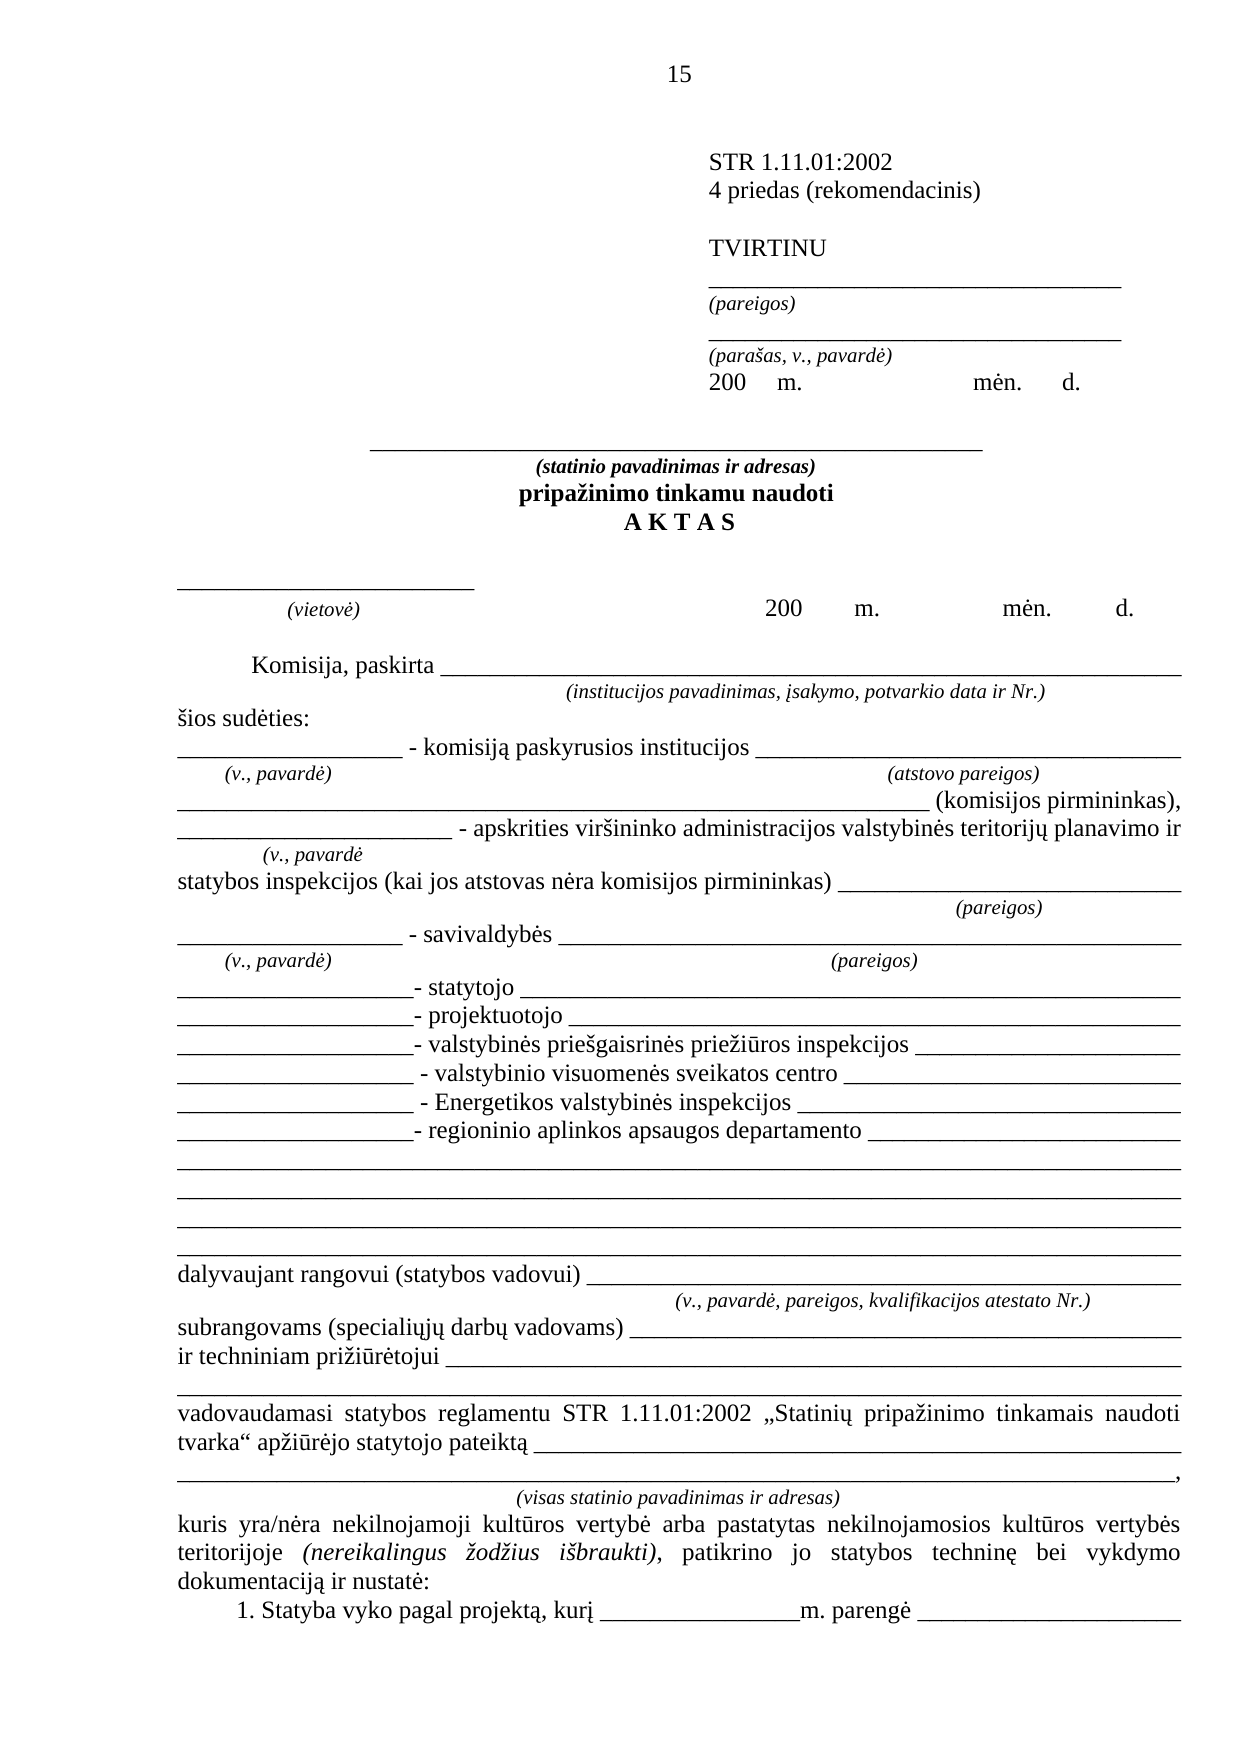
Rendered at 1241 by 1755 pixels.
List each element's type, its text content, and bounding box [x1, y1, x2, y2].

text __________________ - savivaldybės [177, 919, 1181, 948]
text (institucijos pavadinimas, įsakymo, potvarkio data ir Nr.) [177, 679, 1181, 703]
text vadovaudamasi statybos reglamentu STR 1.11.01:2002 „Statinių pripažinimo tinkamais naudoti tvarka“ apžiūrėjo statytojo pateiktą [177, 1398, 1181, 1456]
text 4 priedas (rekomendacinis) [177, 176, 1181, 204]
text (pareigos) [177, 291, 1181, 315]
text - statytojo [177, 972, 1181, 1001]
text 200 m. mėn. d. [177, 367, 1181, 396]
text 1. Statyba vyko pagal projektą, kurį ________________m. parengė [177, 1595, 1181, 1624]
text ir techniniam prižiūrėtojui [177, 1341, 1181, 1370]
text TVIRTINU [177, 233, 1181, 262]
text _________________________________________________ [177, 425, 1181, 454]
text A K T A S [177, 507, 1181, 535]
text (v., pavardė) (pareigos) [177, 948, 1181, 972]
text STR 1.11.01:2002 [177, 147, 1181, 176]
text - Energetikos valstybinės inspekcijos [177, 1087, 1181, 1116]
text - apskrities viršininko administracijos valstybinės teritorijų planavimo ir [177, 813, 1181, 842]
text kuris yra/nėra nekilnojamoji kultūros vertybė arba pastatytas nekilnojamosios kultūros vertybės teritorijoje (nereikalingus žodžius išbraukti), patikrino jo statybos techninę bei vykdymo dokumentaciją ir nustatė: [177, 1509, 1181, 1595]
text statybos inspekcijos (kai jos atstovas nėra komisijos pirmininkas) [177, 866, 1181, 895]
text Komisija, paskirta [177, 650, 1181, 679]
text šios sudėties: [177, 703, 1181, 732]
text (statinio pavadinimas ir adresas) [177, 454, 1181, 478]
text - valstybinio visuomenės sveikatos centro [177, 1058, 1181, 1087]
text (v., pavardė [177, 842, 1181, 866]
text (visas statinio pavadinimas ir adresas) [177, 1485, 1181, 1509]
text - valstybinės priešgaisrinės priežiūros inspekcijos [177, 1029, 1181, 1058]
text pripažinimo tinkamu naudoti [177, 478, 1181, 507]
text (parašas, v., pavardė) [177, 343, 1181, 367]
text (pareigos) [177, 895, 1181, 919]
text , [177, 1456, 1181, 1485]
text - projektuotojo [177, 1001, 1181, 1029]
text subrangovams (specialiųjų darbų vadovams) [177, 1312, 1181, 1341]
text dalyvaujant rangovui (statybos vadovui) [177, 1259, 1181, 1288]
text (komisijos pirmininkas), [177, 785, 1181, 813]
text - regioninio aplinkos apsaugos departamento [177, 1116, 1181, 1144]
text (v., pavardė, pareigos, kvalifikacijos atestato Nr.) [177, 1288, 1181, 1312]
text __________________ - komisiją paskyrusios institucijos [177, 732, 1181, 761]
text (v., pavardė) (atstovo pareigos) [177, 761, 1181, 785]
text (vietovė) 200 m. mėn. d. [177, 593, 1181, 622]
